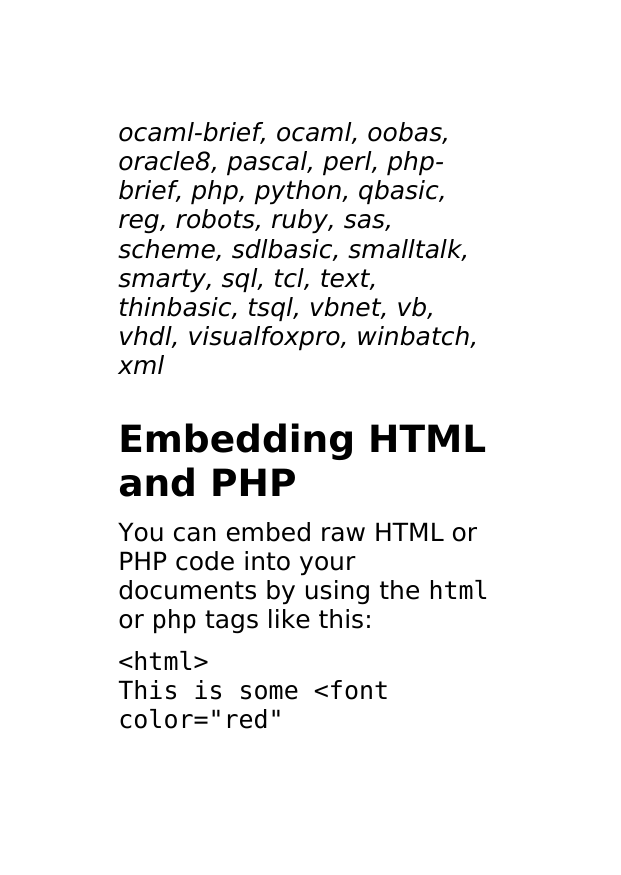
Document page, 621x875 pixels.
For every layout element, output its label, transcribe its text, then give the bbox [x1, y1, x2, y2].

text You can embed raw HTML or PHP code into your documents by using the html or php tags like this: [118, 518, 502, 634]
text <html> This is some <font color="red" [118, 647, 502, 734]
subtitle Embedding HTML and PHP [118, 418, 502, 505]
text ocaml-brief, ocaml, oobas, oracle8, pascal, perl, php-brief, php, python, qbasic, reg, robots, ruby, sas, scheme, sdlbasic, smalltalk, smarty, sql, tcl, text, thinbasic, tsql, vbnet, vb, vhdl, visualfoxpro, winbatch, xml [118, 118, 502, 381]
